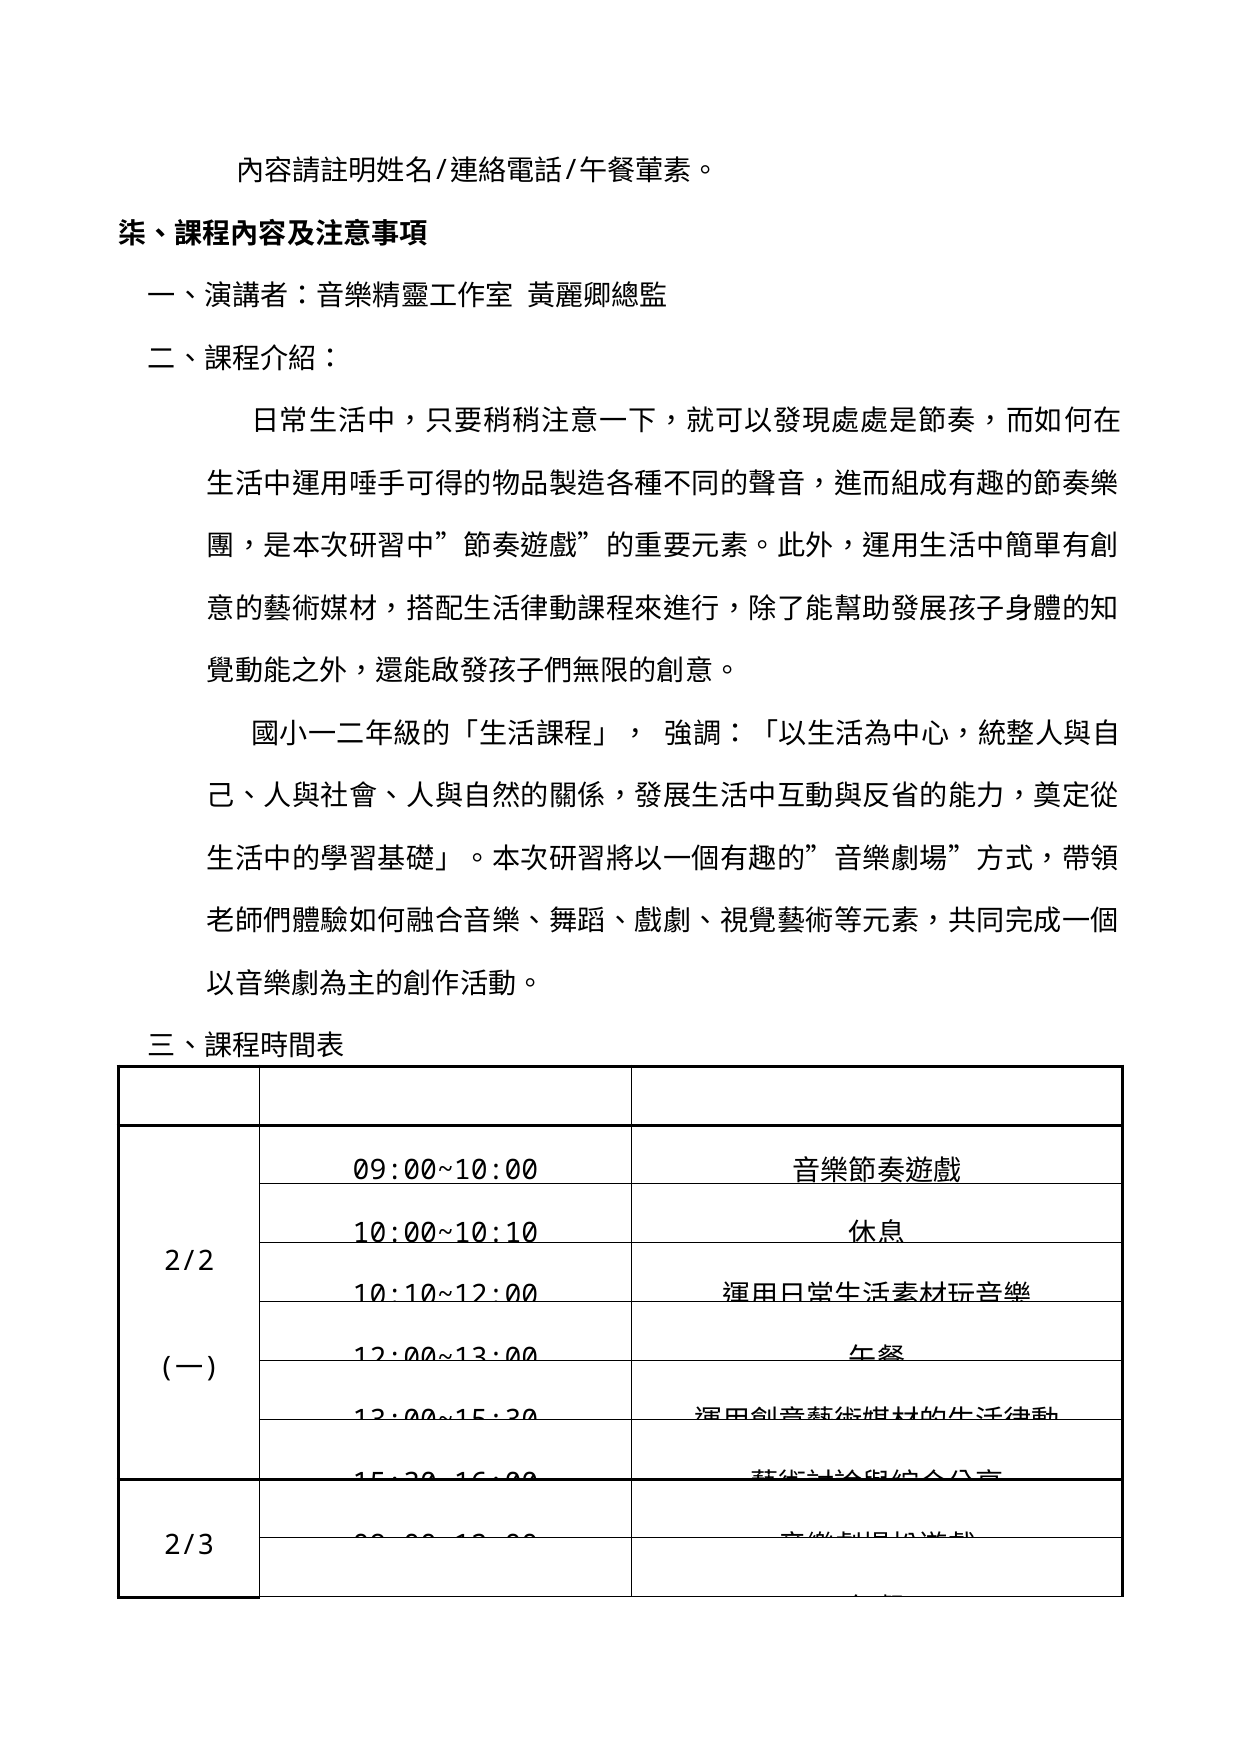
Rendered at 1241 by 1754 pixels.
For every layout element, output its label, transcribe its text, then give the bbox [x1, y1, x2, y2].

text 一、演講者：音樂精靈工作室 黃麗卿總監 [118, 252, 1122, 314]
table_cell 12:00~13:00 [260, 1538, 631, 1596]
text 日常生活中，只要稍稍注意一下，就可以發現處處是節奏，而如何在生活中運用唾手可得的物品製造各種不同的聲音，進而組成有趣的節奏樂團，是本次研習中”節奏遊戲”的重要元素。此外，運用生活中簡單有創意的藝術媒材，搭配生活律動課程來進行，除了能幫助發展孩子身體的知覺動能之外，還能啟發孩子們無限的創意。 [207, 377, 1122, 689]
text 國小一二年級的「生活課程」， 強調：「以生活為中心，統整人與自己、人與社會、人與自然的關係，發展生活中互動與反省的能力，奠定從生活中的學習基礎」。本次研習將以一個有趣的”音樂劇場”方式，帶領老師們體驗如何融合音樂、舞蹈、戲劇、視覺藝術等元素，共同完成一個以音樂劇為主的創作活動。 [207, 689, 1122, 1002]
table_cell 午餐 [632, 1538, 1121, 1596]
table_cell 音樂劇場扮遊戲 [632, 1481, 1121, 1537]
table_cell 運用日常生活素材玩音樂 [632, 1243, 1121, 1301]
text 柒、課程內容及注意事項 [118, 189, 1122, 252]
table_cell 13:00~15:30 [260, 1361, 631, 1419]
table_cell 藝術討論與綜合分享 [632, 1420, 1121, 1478]
table_cell 10:00~10:10 [260, 1184, 631, 1242]
table_header 研習課程內容 [632, 1068, 1121, 1123]
text 內容請註明姓名/連絡電話/午餐葷素。 [118, 127, 1122, 189]
table_cell 運用創意藝術媒材的生活律動 [632, 1361, 1121, 1419]
table_cell 2/3 [120, 1481, 259, 1596]
table_cell 午餐 [632, 1302, 1121, 1360]
table_cell 10:10~12:00 [260, 1243, 631, 1301]
text 三、課程時間表 [118, 1002, 1122, 1064]
table_cell 休息 [632, 1184, 1121, 1242]
table_cell 音樂節奏遊戲 [632, 1127, 1121, 1183]
table_cell 15:30~16:00 [260, 1420, 631, 1478]
table_cell 12:00~13:00 [260, 1302, 631, 1360]
table_cell 09:00~10:00 [260, 1127, 631, 1183]
table_header 日程 [120, 1068, 259, 1123]
table_cell 2/2 (一) [120, 1127, 259, 1478]
table_header 時間 [260, 1068, 631, 1123]
text 二、課程介紹： [118, 314, 1122, 377]
table_cell 09:00~12:00 [260, 1481, 631, 1537]
